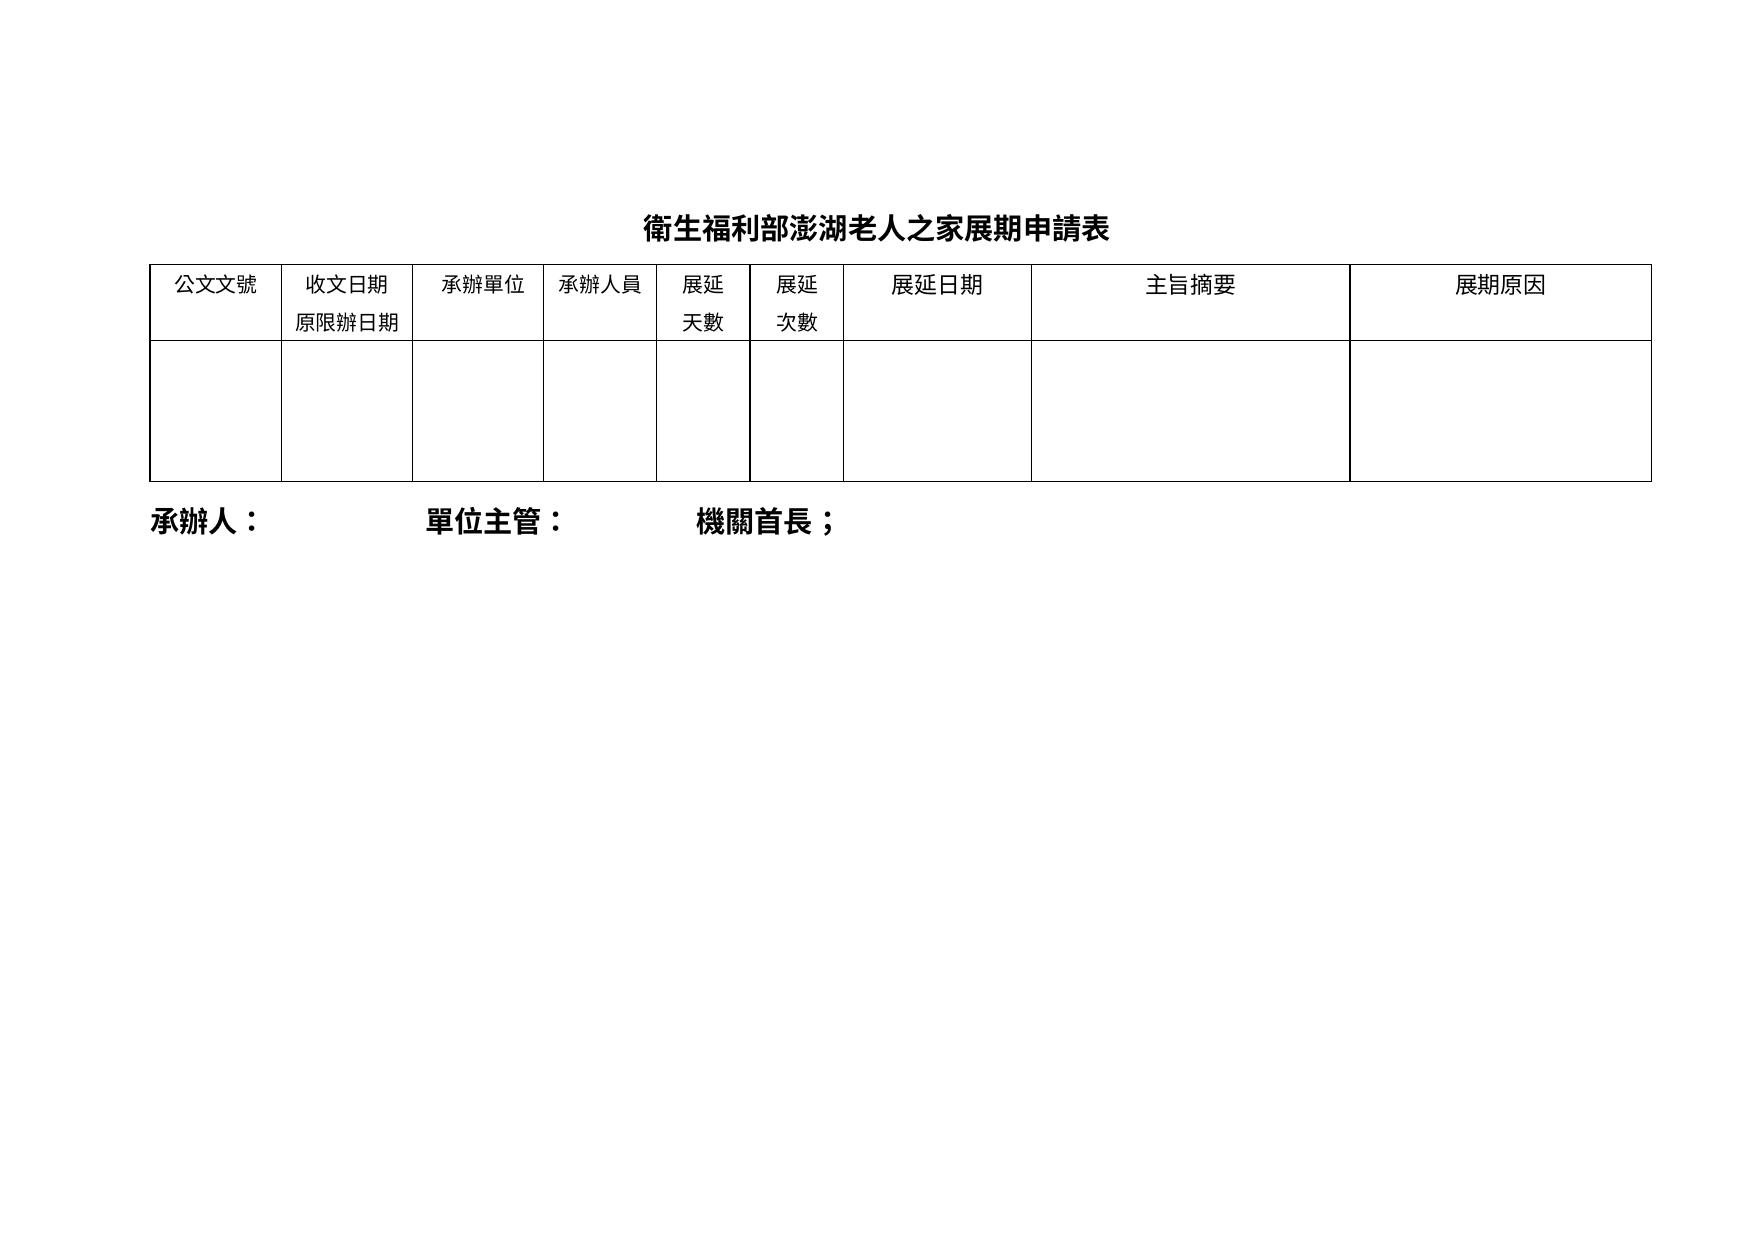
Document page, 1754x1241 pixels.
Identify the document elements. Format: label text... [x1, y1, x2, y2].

text 衛生福利部澎湖老人之家展期申請表 [150, 189, 1604, 264]
table_header 承辦單位 [413, 265, 543, 340]
table_header 展延 天數 [657, 265, 749, 340]
table_cell [751, 341, 843, 481]
text 承辦人： 單位主管： 機關首長； [150, 482, 1604, 557]
table_cell [282, 341, 412, 481]
table_header 展期原因 [1351, 265, 1651, 340]
table_header 主旨摘要 [1032, 265, 1349, 340]
table_header 收文日期 原限辦日期 [282, 265, 412, 340]
table_cell [413, 341, 543, 481]
table_cell [844, 341, 1031, 481]
table_header 承辦人員 [544, 265, 656, 340]
table_cell [151, 341, 281, 481]
table_header 展延 次數 [751, 265, 843, 340]
table_header 公文文號 [151, 265, 281, 340]
table_header 展延日期 [844, 265, 1031, 340]
table_cell [1032, 341, 1349, 481]
table_cell [657, 341, 749, 481]
table_cell [544, 341, 656, 481]
table_cell [1351, 341, 1651, 481]
